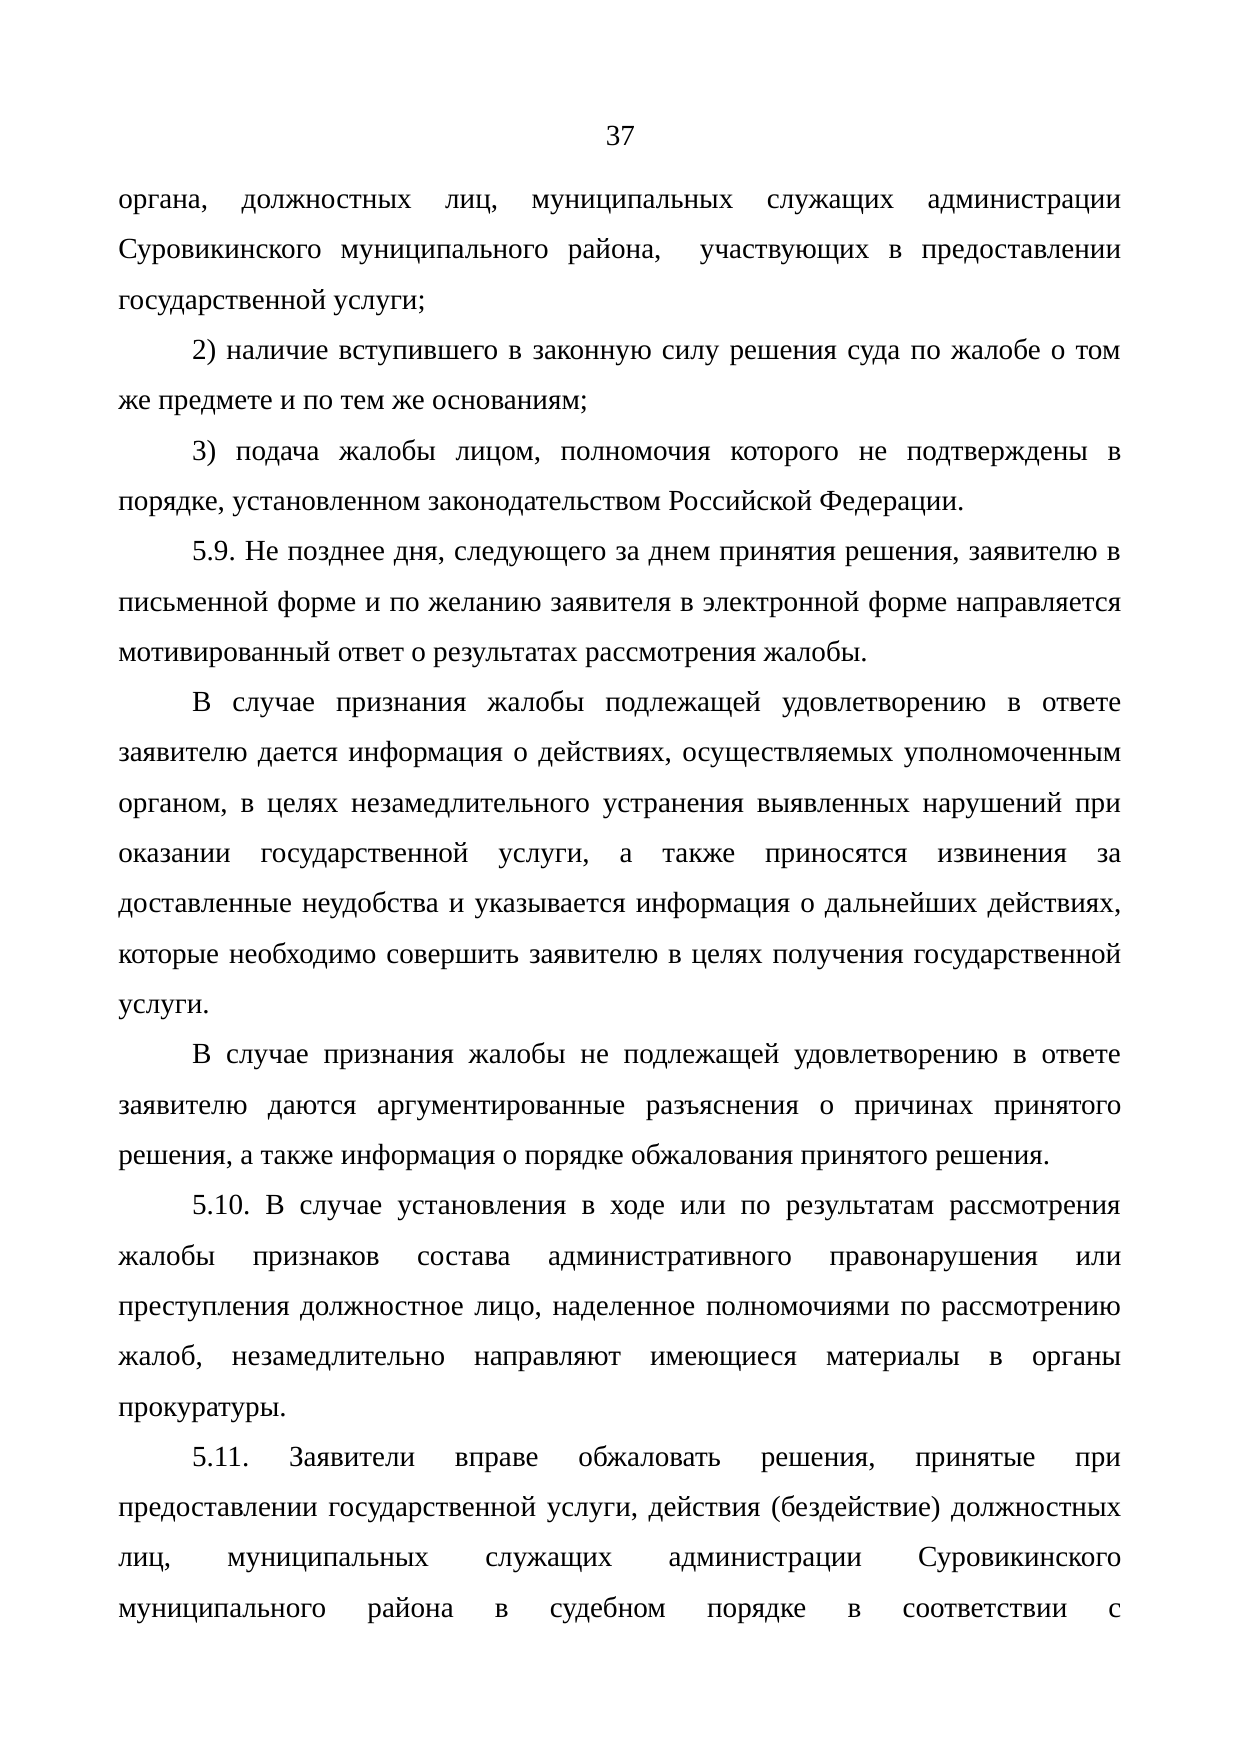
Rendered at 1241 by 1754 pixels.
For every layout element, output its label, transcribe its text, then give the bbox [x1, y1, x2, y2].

text В случае признания жалобы не подлежащей удовлетворению в ответе заявителю даются аргументированные разъяснения о причинах принятого решения, а также информация о порядке обжалования принятого решения. [118, 1036, 1122, 1171]
text 5.10. В случае установления в ходе или по результатам рассмотрения жалобы признаков состава административного правонарушения или преступления должностное лицо, наделенное полномочиями по рассмотрению жалоб, незамедлительно направляют имеющиеся материалы в органы прокуратуры. [118, 1187, 1122, 1422]
text 2) наличие вступившего в законную силу решения суда по жалобе о том же предмете и по тем же основаниям; [118, 332, 1122, 416]
text 3) подача жалобы лицом, полномочия которого не подтверждены в порядке, установленном законодательством Российской Федерации. [118, 433, 1122, 517]
text 5.11. Заявители вправе обжаловать решения, принятые при предоставлении государственной услуги, действия (бездействие) должностных лиц, муниципальных служащих администрации Суровикинского муниципального района в судебном порядке в соответствии с [118, 1439, 1122, 1623]
text В случае признания жалобы подлежащей удовлетворению в ответе заявителю дается информация о действиях, осуществляемых уполномоченным органом, в целях незамедлительного устранения выявленных нарушений при оказании государственной услуги, а также приносятся извинения за доставленные неудобства и указывается информация о дальнейших действиях, которые необходимо совершить заявителю в целях получения государственной услуги. [118, 684, 1122, 1020]
text органа, должностных лиц, муниципальных служащих администрации Суровикинского муниципального района, участвующих в предоставлении государственной услуги; [118, 181, 1122, 315]
text 5.9. Не позднее дня, следующего за днем принятия решения, заявителю в письменной форме и по желанию заявителя в электронной форме направляется мотивированный ответ о результатах рассмотрения жалобы. [118, 533, 1122, 667]
